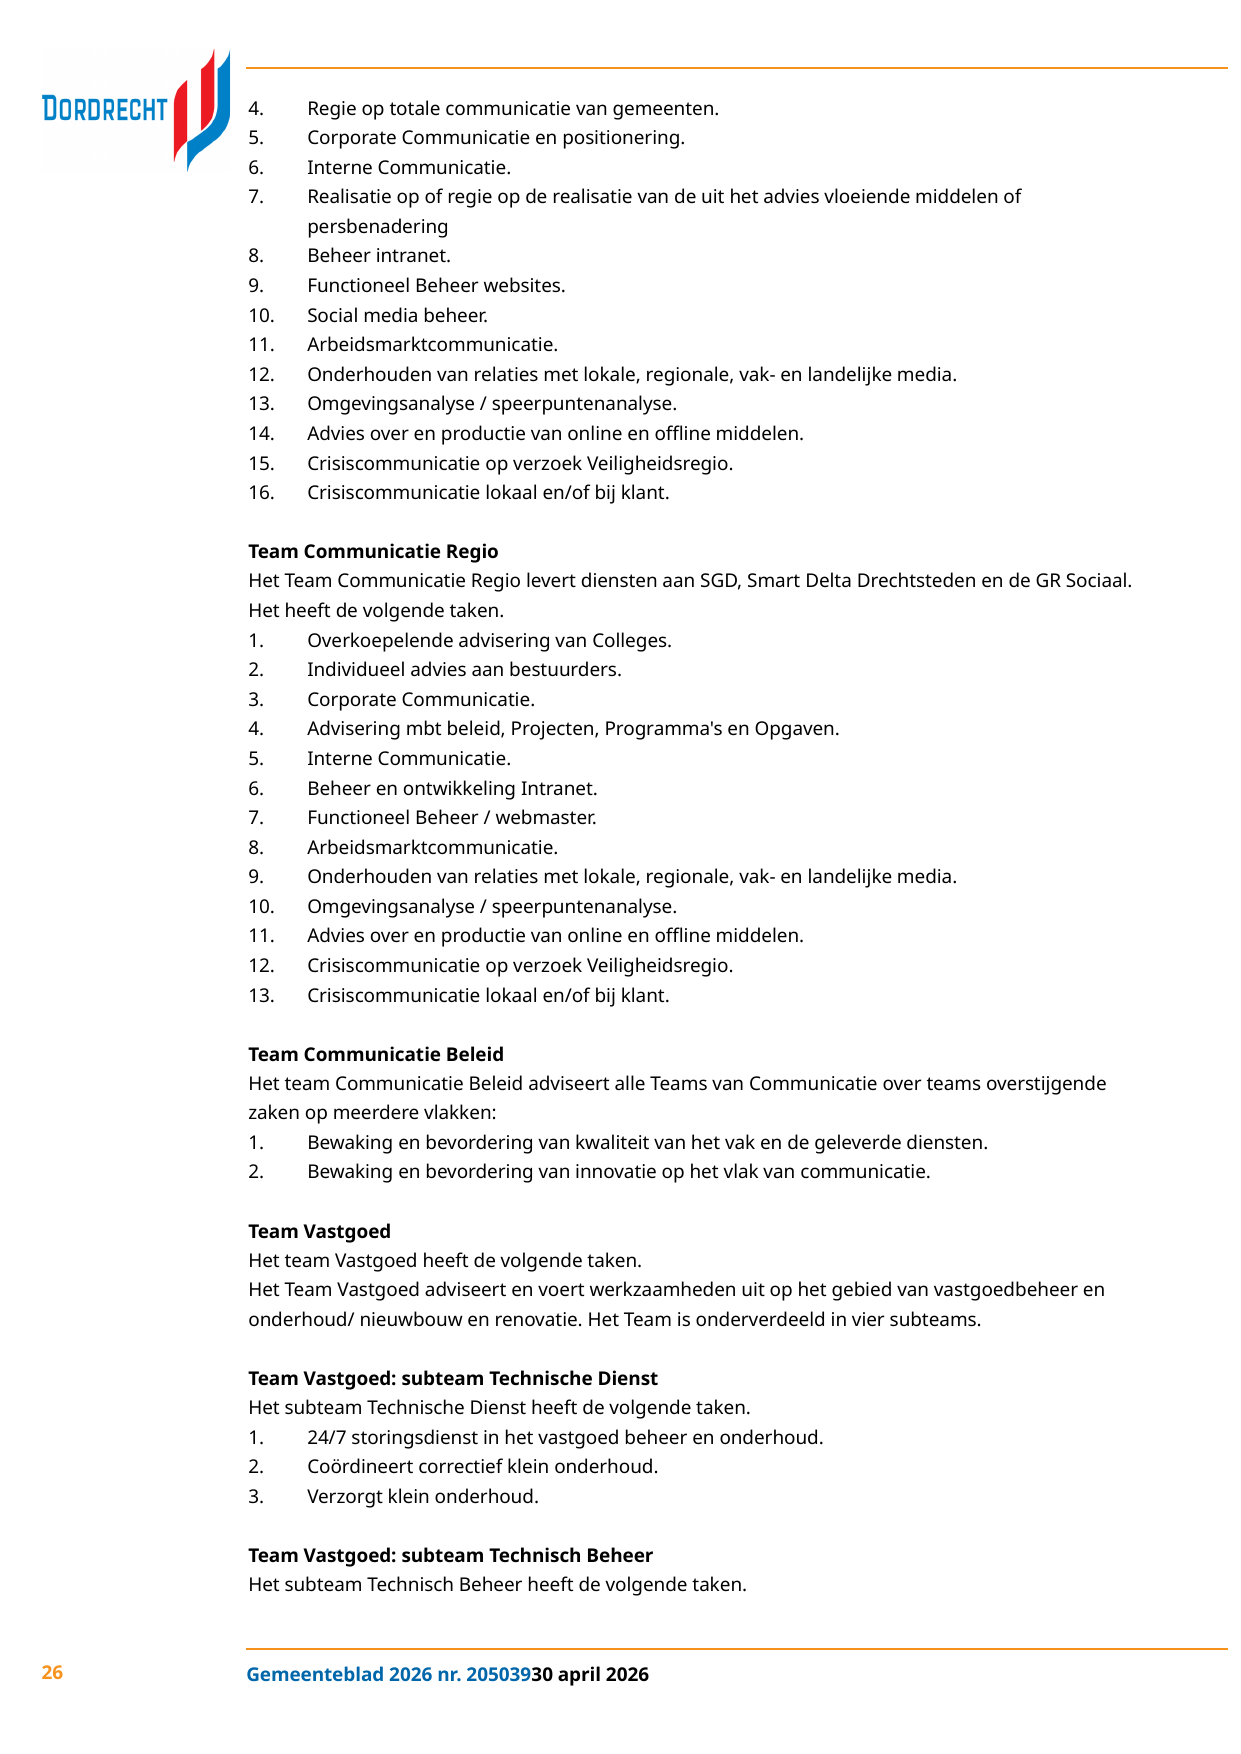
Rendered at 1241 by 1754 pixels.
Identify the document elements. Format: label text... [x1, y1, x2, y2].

text Het subteam Technische Dienst heeft de volgende taken. [248, 1394, 1152, 1420]
list Advisering mbt beleid, Projecten, Programma's en Opgaven. [248, 716, 1152, 741]
list Realisatie op of regie op de realisatie van de uit het advies vloeiende middelen of persbenadering [248, 183, 1152, 239]
table_header Team Vastgoed: subteam Technische Dienst [248, 1365, 1152, 1391]
list Corporate Communicatie en positionering. [248, 124, 1152, 150]
table_header Team Vastgoed [248, 1218, 1152, 1244]
list Verzorgt klein onderhoud. [248, 1483, 1152, 1509]
table_header Team Vastgoed: subteam Technisch Beheer [248, 1543, 1152, 1568]
list Bewaking en bevordering van kwaliteit van het vak en de geleverde diensten. [248, 1129, 1152, 1155]
list Functioneel Beheer / webmaster. [248, 804, 1152, 830]
list Crisiscommunicatie op verzoek Veiligheidsregio. [248, 450, 1152, 476]
list Corporate Communicatie. [248, 686, 1152, 712]
table_header Team Communicatie Beleid [248, 1041, 1152, 1067]
list Coördineert correctief klein onderhoud. [248, 1453, 1152, 1479]
list Functioneel Beheer websites. [248, 272, 1152, 298]
text Het subteam Technisch Beheer heeft de volgende taken. [248, 1571, 1152, 1597]
list Omgevingsanalyse / speerpuntenanalyse. [248, 893, 1152, 919]
list Beheer en ontwikkeling Intranet. [248, 775, 1152, 800]
list Interne Communicatie. [248, 154, 1152, 180]
list Social media beheer. [248, 302, 1152, 328]
list Advies over en productie van online en offline middelen. [248, 923, 1152, 948]
list Beheer intranet. [248, 243, 1152, 268]
text Het Team Vastgoed adviseert en voert werkzaamheden uit op het gebied van vastgoedbeheer en onderhoud/ nieuwbouw en renovatie. Het Team is onderverdeeld in vier subteams. [248, 1277, 1152, 1332]
text Het team Vastgoed heeft de volgende taken. [248, 1247, 1152, 1273]
list Crisiscommunicatie lokaal en/of bij klant. [248, 982, 1152, 1007]
table_header Team Communicatie Regio [248, 539, 1152, 564]
list Individueel advies aan bestuurders. [248, 656, 1152, 682]
list Regie op totale communicatie van gemeenten. [248, 95, 1152, 121]
list Overkoepelende advisering van Colleges. [248, 627, 1152, 652]
text Het team Communicatie Beleid adviseert alle Teams van Communicatie over teams overstijgende zaken op meerdere vlakken: [248, 1070, 1152, 1125]
list Advies over en productie van online en offline middelen. [248, 420, 1152, 446]
list Omgevingsanalyse / speerpuntenanalyse. [248, 391, 1152, 416]
picture [41, 47, 231, 172]
list 24/7 storingsdienst in het vastgoed beheer en onderhoud. [248, 1424, 1152, 1450]
text Het Team Communicatie Regio levert diensten aan SGD, Smart Delta Drechtsteden en de GR Sociaal. Het heeft de volgende taken. [248, 568, 1152, 623]
list Crisiscommunicatie lokaal en/of bij klant. [248, 479, 1152, 505]
list Onderhouden van relaties met lokale, regionale, vak- en landelijke media. [248, 361, 1152, 387]
list Interne Communicatie. [248, 745, 1152, 771]
list Arbeidsmarktcommunicatie. [248, 834, 1152, 859]
list Arbeidsmarktcommunicatie. [248, 331, 1152, 357]
list Crisiscommunicatie op verzoek Veiligheidsregio. [248, 952, 1152, 978]
list Onderhouden van relaties met lokale, regionale, vak- en landelijke media. [248, 863, 1152, 889]
list Bewaking en bevordering van innovatie op het vlak van communicatie. [248, 1159, 1152, 1184]
